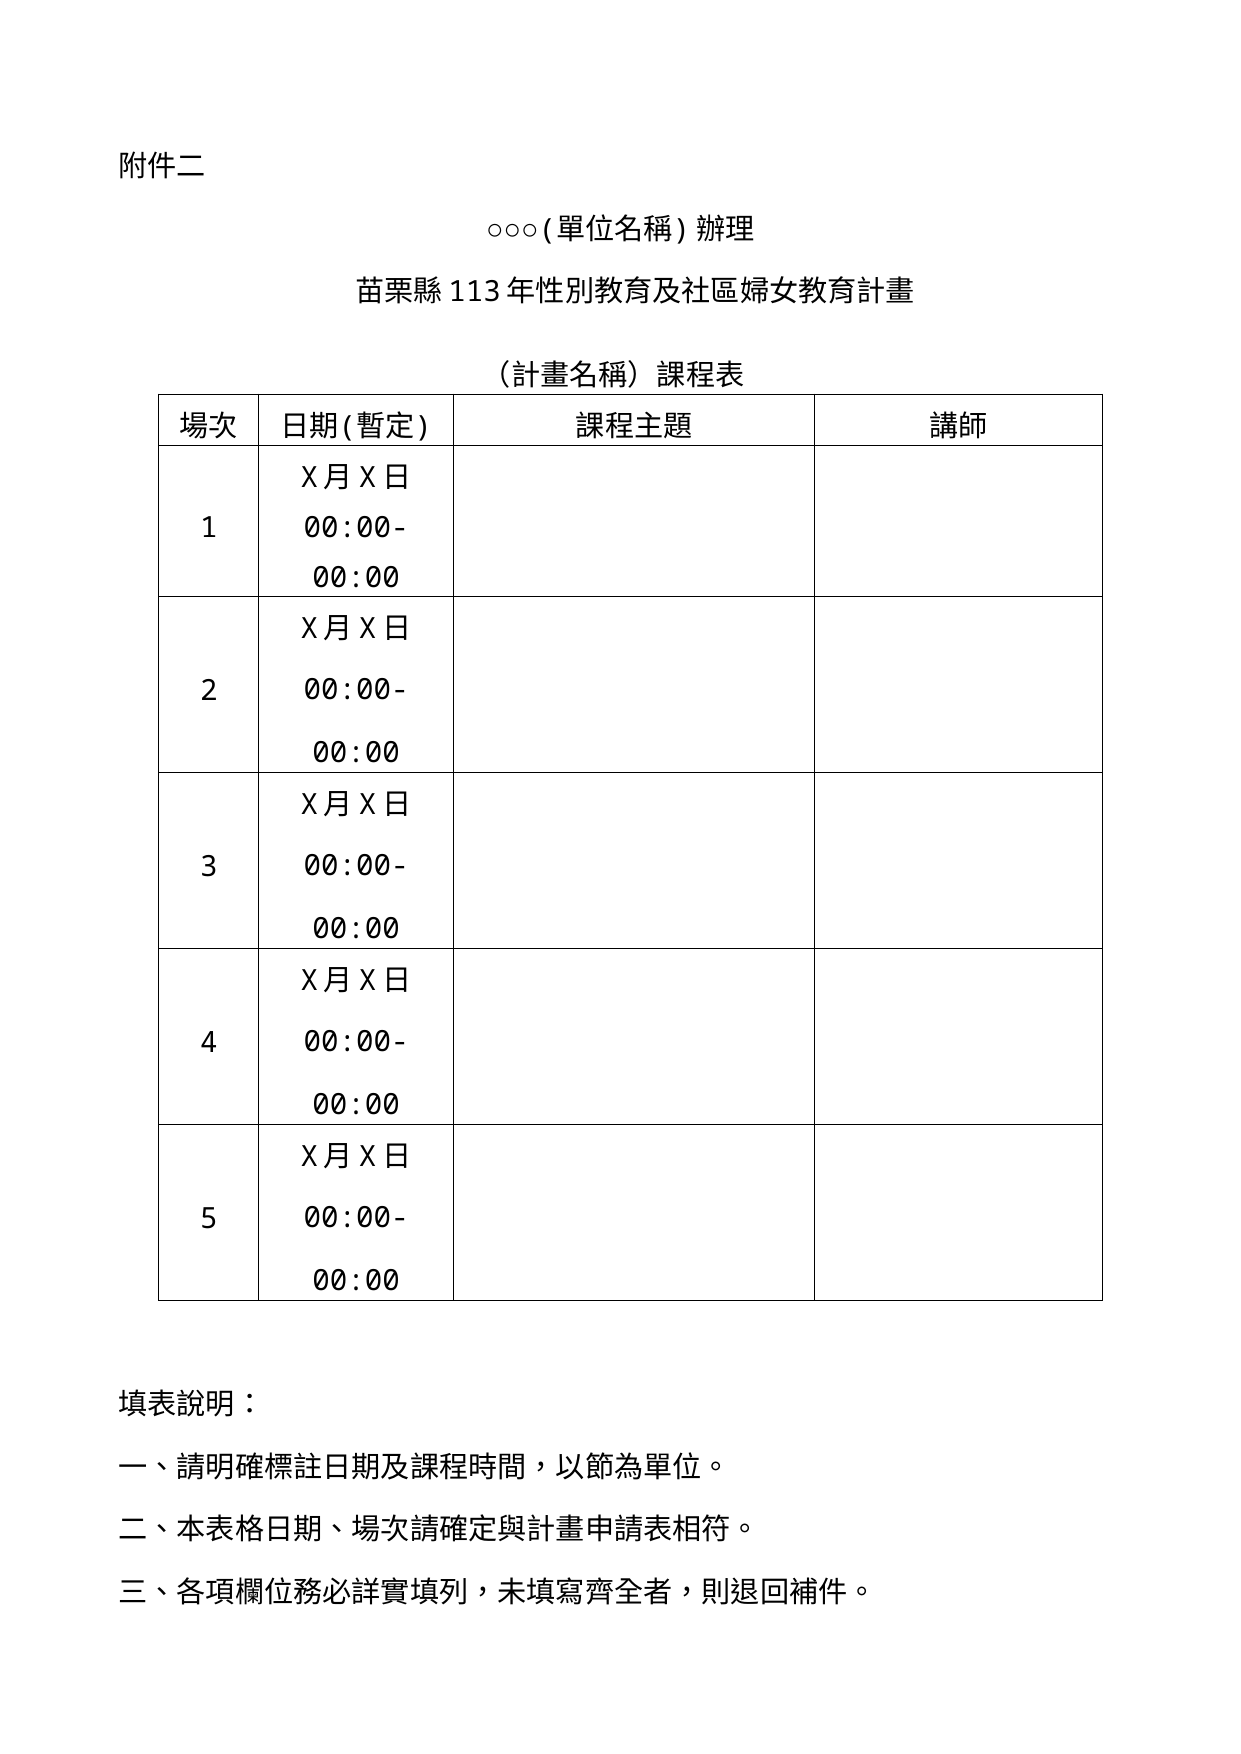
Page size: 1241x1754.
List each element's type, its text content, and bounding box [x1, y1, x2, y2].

table_cell X月X日 00:00-00:00 [259, 949, 453, 1124]
table_cell [815, 773, 1102, 948]
table_cell 2 [159, 597, 258, 772]
table_cell [454, 773, 814, 948]
text 填表說明： [118, 1360, 1122, 1423]
table_cell [815, 1125, 1102, 1300]
table_cell [815, 446, 1102, 596]
table_cell 1 [159, 446, 258, 596]
table_cell [454, 446, 814, 596]
table_header 日期(暫定) [259, 395, 453, 444]
table_header 課程主題 [454, 395, 814, 444]
table_cell [454, 949, 814, 1124]
table_header 場次 [159, 395, 258, 444]
table_cell [454, 597, 814, 772]
table_cell 4 [159, 949, 258, 1124]
table_cell [815, 597, 1102, 772]
text ○○○(單位名稱) 辦理 [118, 185, 1122, 247]
table_cell 5 [159, 1125, 258, 1300]
text 一、請明確標註日期及課程時間，以節為單位。 [118, 1423, 1122, 1485]
text （計畫名稱）課程表 [118, 331, 1122, 393]
table_cell X月X日 00:00-00:00 [259, 773, 453, 948]
text 附件二 [118, 122, 1122, 185]
table_cell [815, 949, 1102, 1124]
table_cell X月X日 00:00-00:00 [259, 446, 453, 596]
table_cell [454, 1125, 814, 1300]
text 三、各項欄位務必詳實填列，未填寫齊全者，則退回補件。 [118, 1548, 1122, 1610]
text 苗栗縣113年性別教育及社區婦女教育計畫 [118, 247, 1151, 310]
table_cell 3 [159, 773, 258, 948]
table_header 講師 [815, 395, 1102, 444]
table_cell X月X日 00:00-00:00 [259, 1125, 453, 1300]
text 二、本表格日期、場次請確定與計畫申請表相符。 [118, 1485, 1122, 1548]
table_cell X月X日 00:00-00:00 [259, 597, 453, 772]
